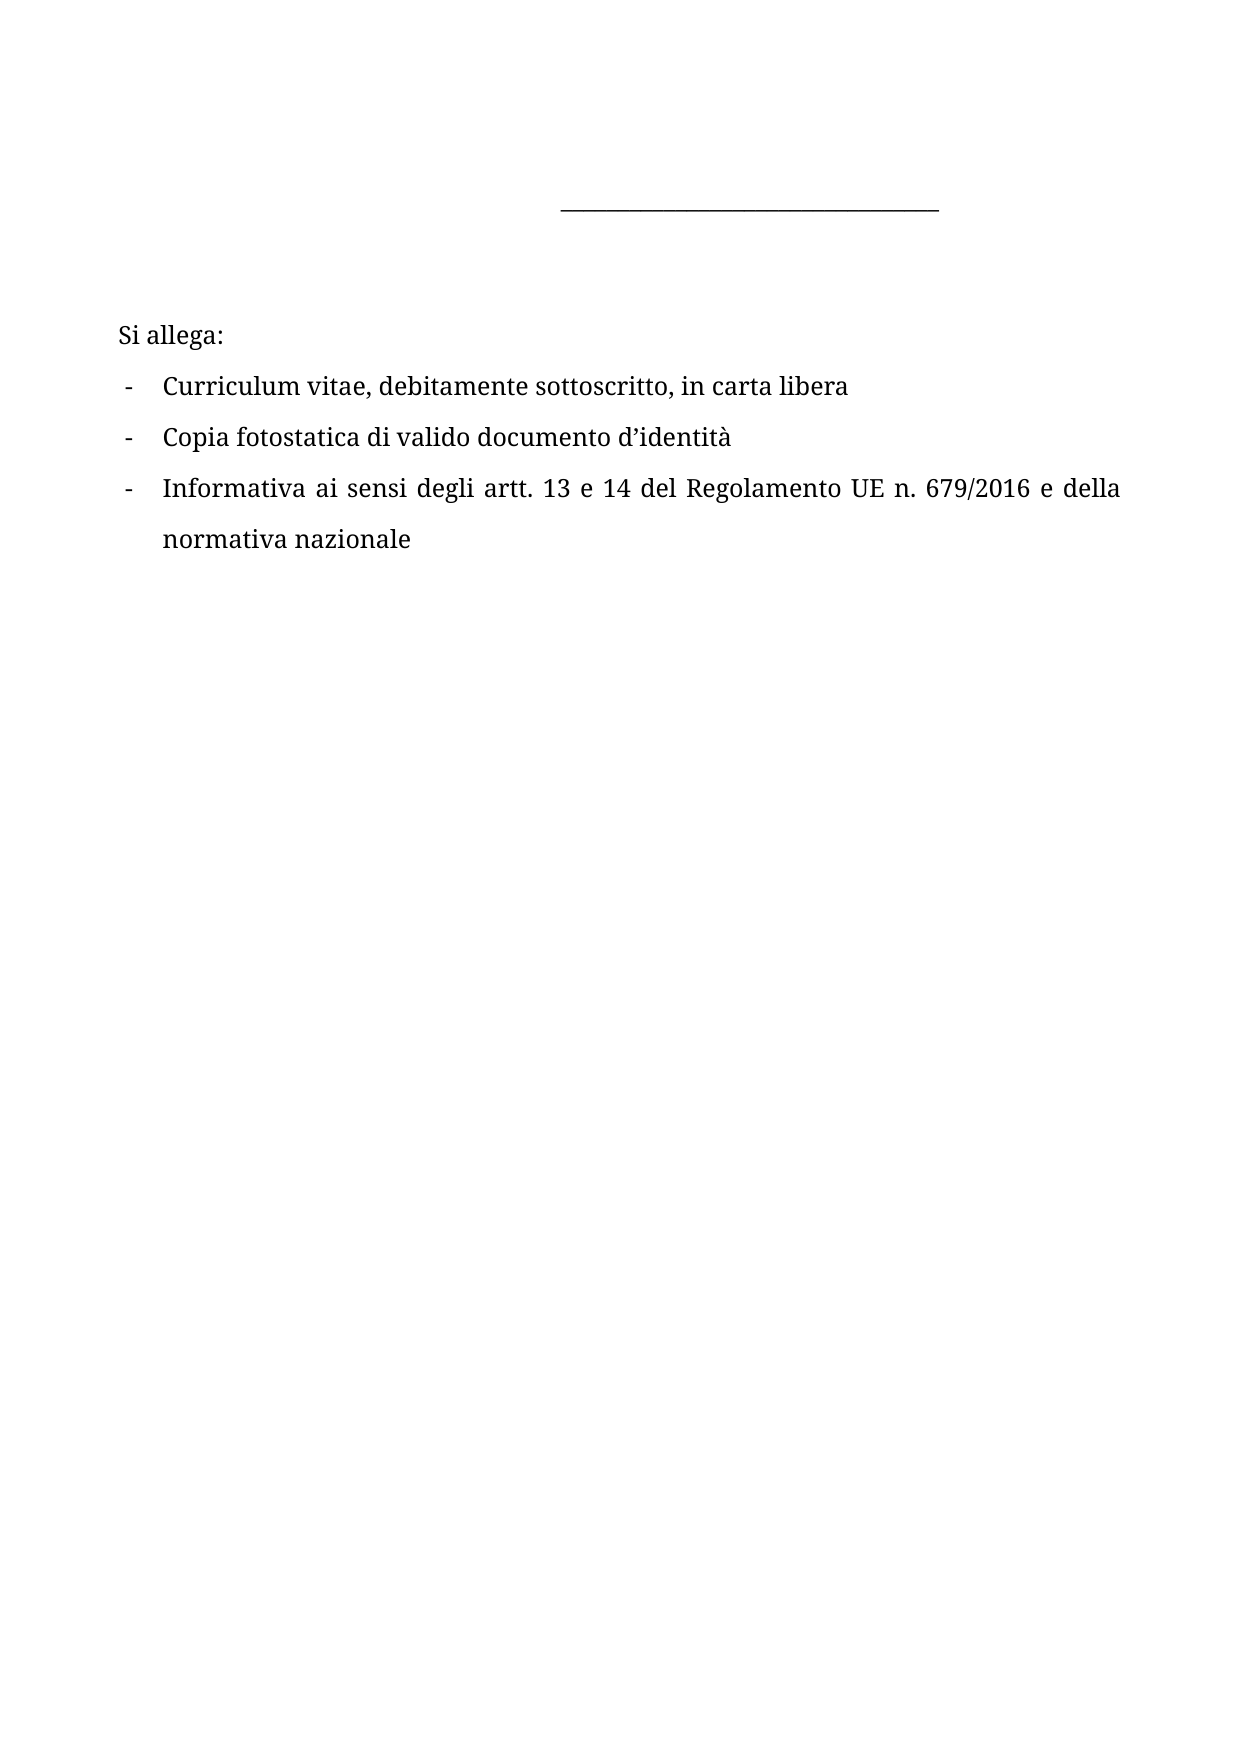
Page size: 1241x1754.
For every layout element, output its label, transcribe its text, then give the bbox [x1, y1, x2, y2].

text Si allega: [118, 318, 1122, 352]
list Copia fotostatica di valido documento d’identità [125, 420, 1122, 454]
list Informativa ai sensi degli artt. 13 e 14 del Regolamento UE n. 679/2016 e della normativa nazionale [125, 471, 1122, 556]
list Curriculum vitae, debitamente sottoscritto, in carta libera [125, 369, 1122, 403]
text _________________________________ [561, 148, 1122, 216]
